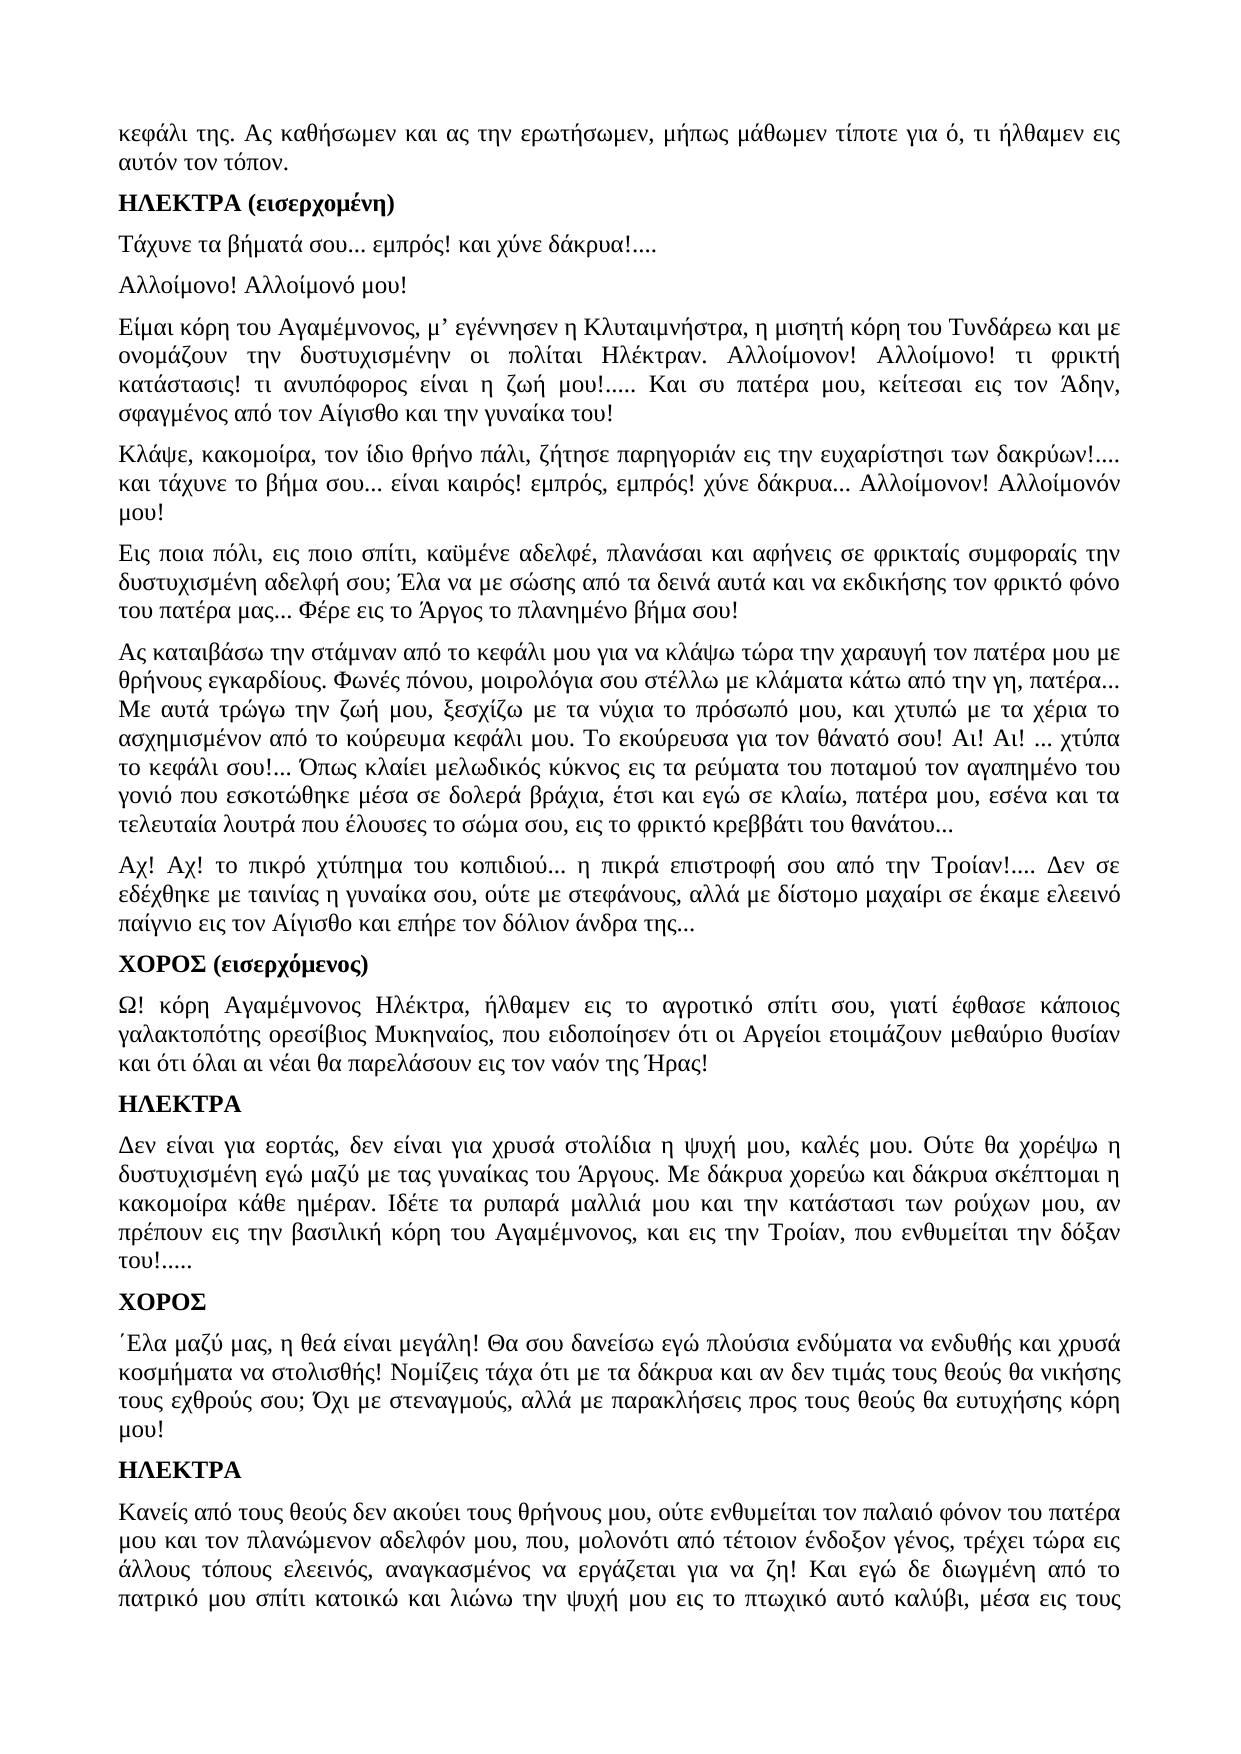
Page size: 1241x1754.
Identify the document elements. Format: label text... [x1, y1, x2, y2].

text Τάχυνε τα βήματά σου... εμπρός! και χύνε δάκρυα!.... [118, 229, 1122, 258]
text Εις ποια πόλι, εις ποιο σπίτι, καϋμένε αδελφέ, πλανάσαι και αφήνεις σε φρικταίς συμφοραίς την δυστυχισμένη αδελφή σου; Έλα να με σώσης από τα δεινά αυτά και να εκδικήσης τον φρικτό φόνο του πατέρα μας... Φέρε εις το Άργος το πλανημένο βήμα σου! [118, 538, 1122, 624]
text ΗΛΕΚΤΡΑ (εισερχομένη) [118, 188, 1122, 217]
text ΧΟΡΟΣ [118, 1287, 1122, 1316]
text κεφάλι της. Ας καθήσωμεν και ας την ερωτήσωμεν, μήπως μάθωμεν τίποτε για ό, τι ήλθαμεν εις αυτόν τον τόπον. [118, 118, 1122, 176]
text Είμαι κόρη του Αγαμέμνονος, μ’ εγέννησεν η Κλυταιμνήστρα, η μισητή κόρη του Τυνδάρεω και με ονομάζουν την δυστυχισμένην οι πολίται Ηλέκτραν. Αλλοίμονον! Αλλοίμονο! τι φρικτή κατάστασις! τι ανυπόφορος είναι η ζωή μου!..... Και συ πατέρα μου, κείτεσαι εις τον Άδην, σφαγμένος από τον Αίγισθο και την γυναίκα του! [118, 312, 1122, 427]
text Ω! κόρη Αγαμέμνονος Ηλέκτρα, ήλθαμεν εις το αγροτικό σπίτι σου, γιατί έφθασε κάποιος γαλακτοπότης ορεσίβιος Μυκηναίος, που ειδοποίησεν ότι οι Αργείοι ετοιμάζουν μεθαύριο θυσίαν και ότι όλαι αι νέαι θα παρελάσουν εις τον ναόν της Ήρας! [118, 991, 1122, 1077]
text ΗΛΕΚΤΡΑ [118, 1456, 1122, 1484]
text Κλάψε, κακομοίρα, τον ίδιο θρήνο πάλι, ζήτησε παρηγοριάν εις την ευχαρίστησι των δακρύων!.... και τάχυνε το βήμα σου... είναι καιρός! εμπρός, εμπρός! χύνε δάκρυα... Αλλοίμονον! Αλλοίμονόν μου! [118, 439, 1122, 526]
text Κανείς από τους θεούς δεν ακούει τους θρήνους μου, ούτε ενθυμείται τον παλαιό φόνον του πατέρα μου και τον πλανώμενον αδελφόν μου, που, μολονότι από τέτοιον ένδοξον γένος, τρέχει τώρα εις άλλους τόπους ελεεινός, αναγκασμένος να εργάζεται για να ζη! Και εγώ δε διωγμένη από το πατρικό μου σπίτι κατοικώ και λιώνω την ψυχή μου εις το πτωχικό αυτό καλύβι, μέσα εις τους [118, 1497, 1122, 1612]
text ΄Ελα μαζύ μας, η θεά είναι μεγάλη! Θα σου δανείσω εγώ πλούσια ενδύματα να ενδυθής και χρυσά κοσμήματα να στολισθής! Νομίζεις τάχα ότι με τα δάκρυα και αν δεν τιμάς τους θεούς θα νικήσης τους εχθρούς σου; Όχι με στεναγμούς, αλλά με παρακλήσεις προς τους θεούς θα ευτυχήσης κόρη μου! [118, 1328, 1122, 1443]
text ΗΛΕΚΤΡΑ [118, 1089, 1122, 1118]
text Αχ! Αχ! το πικρό χτύπημα του κοπιδιού... η πικρά επιστροφή σου από την Τροίαν!.... Δεν σε εδέχθηκε με ταινίας η γυναίκα σου, ούτε με στεφάνους, αλλά με δίστομο μαχαίρι σε έκαμε ελεεινό παίγνιο εις τον Αίγισθο και επήρε τον δόλιον άνδρα της... [118, 851, 1122, 937]
text Δεν είναι για εορτάς, δεν είναι για χρυσά στολίδια η ψυχή μου, καλές μου. Ούτε θα χορέψω η δυστυχισμένη εγώ μαζύ με τας γυναίκας του Άργους. Με δάκρυα χορεύω και δάκρυα σκέπτομαι η κακομοίρα κάθε ημέραν. Ιδέτε τα ρυπαρά μαλλιά μου και την κατάστασι των ρούχων μου, αν πρέπουν εις την βασιλική κόρη του Αγαμέμνονος, και εις την Τροίαν, που ενθυμείται την δόξαν του!..... [118, 1131, 1122, 1274]
text Ας καταιβάσω την στάμναν από το κεφάλι μου για να κλάψω τώρα την χαραυγή τον πατέρα μου με θρήνους εγκαρδίους. Φωνές πόνου, μοιρολόγια σου στέλλω με κλάματα κάτω από την γη, πατέρα... Με αυτά τρώγω την ζωή μου, ξεσχίζω με τα νύχια το πρόσωπό μου, και χτυπώ με τα χέρια το ασχημισμένον από το κούρευμα κεφάλι μου. Το εκούρευσα για τον θάνατό σου! Αι! Αι! ... χτύπα το κεφάλι σου!... Όπως κλαίει μελωδικός κύκνος εις τα ρεύματα του ποταμού τον αγαπημένο του γονιό που εσκοτώθηκε μέσα σε δολερά βράχια, έτσι και εγώ σε κλαίω, πατέρα μου, εσένα και τα τελευταία λουτρά που έλουσες το σώμα σου, εις το φρικτό κρεββάτι του θανάτου... [118, 637, 1122, 838]
text Αλλοίμονο! Αλλοίμονό μου! [118, 271, 1122, 299]
text ΧΟΡΟΣ (εισερχόμενος) [118, 949, 1122, 978]
